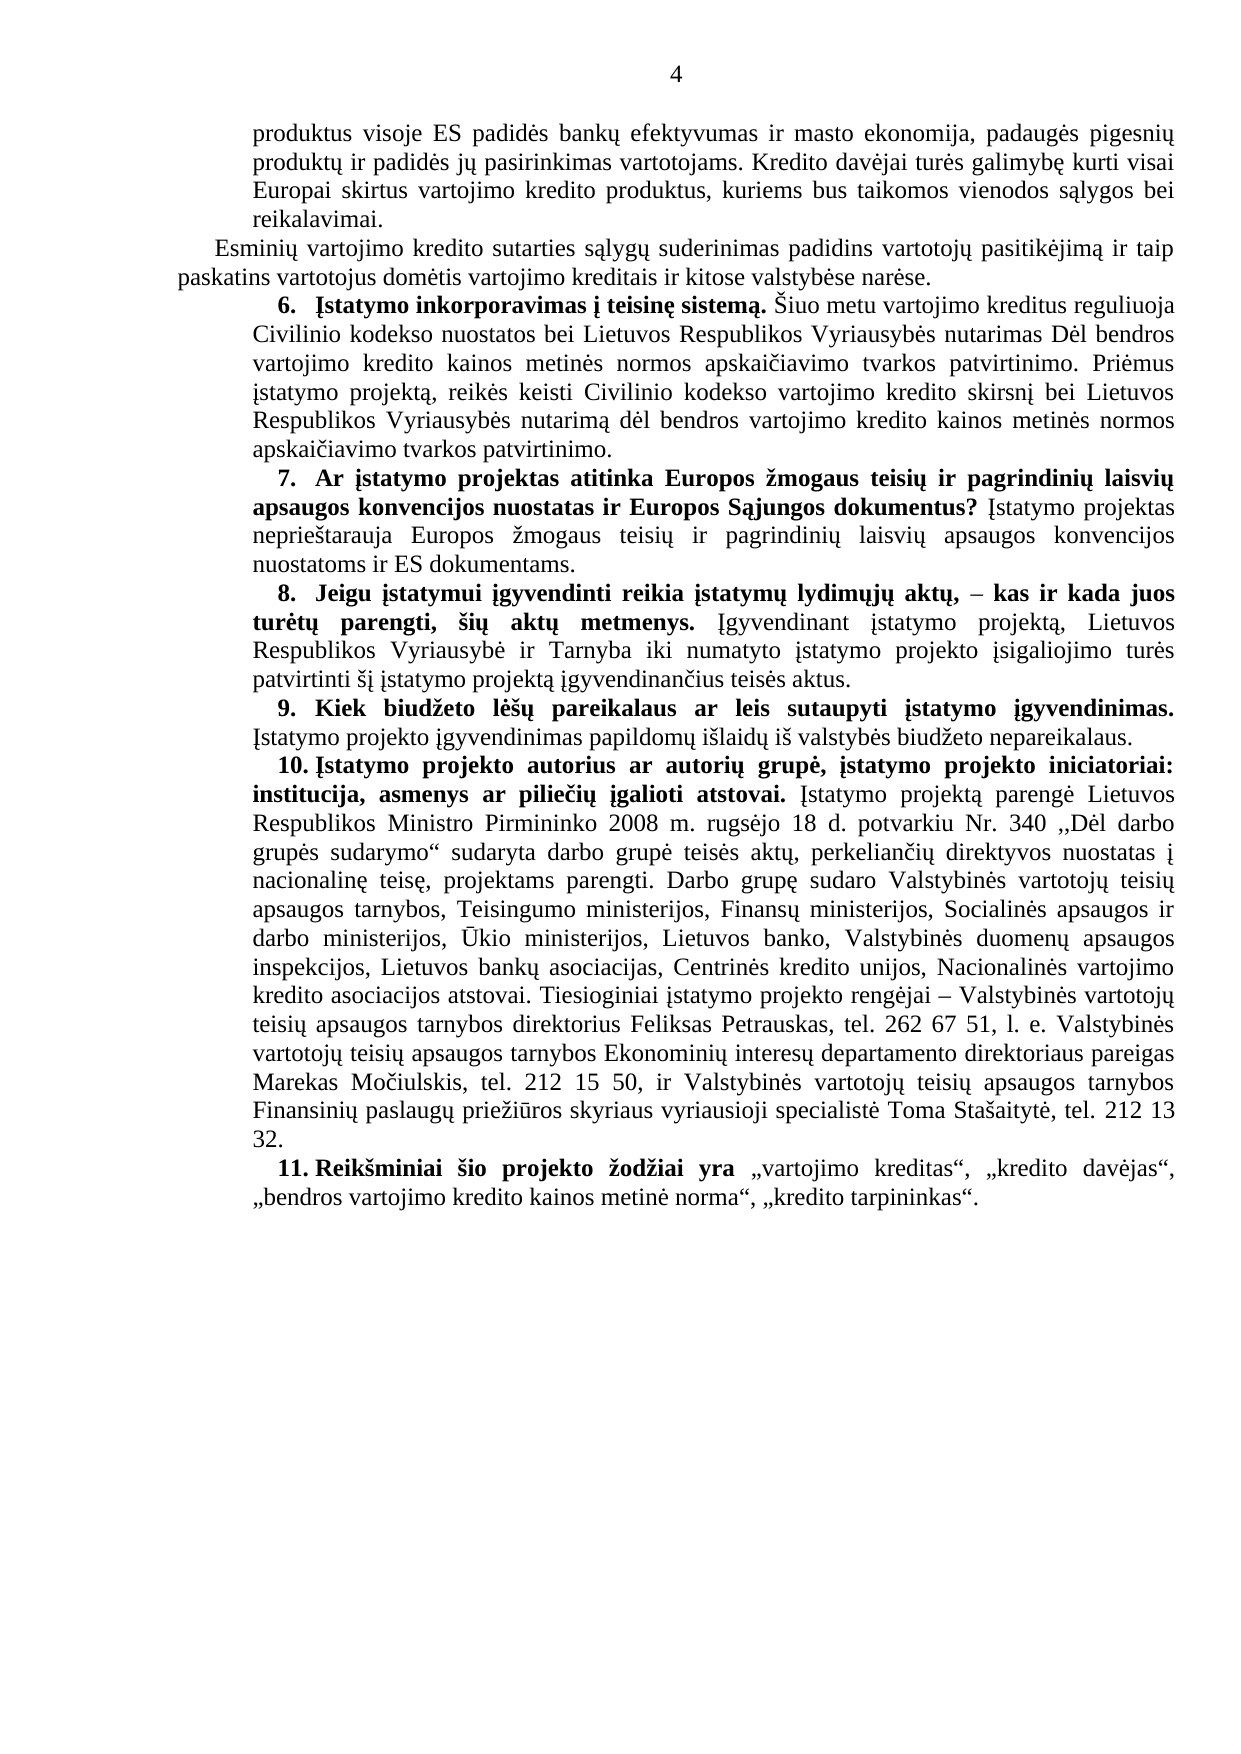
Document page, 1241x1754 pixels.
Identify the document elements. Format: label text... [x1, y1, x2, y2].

list Įstatymo projekto autorius ar autorių grupė, įstatymo projekto iniciatoriai: institucija, asmenys ar piliečių įgalioti atstovai. Įstatymo projektą parengė Lietuvos Respublikos Ministro Pirmininko 2008 m. rugsėjo 18 d. potvarkiu Nr. 340 ,,Dėl darbo grupės sudarymo“ sudaryta darbo grupė teisės aktų, perkeliančių direktyvos nuostatas į nacionalinę teisę, projektams parengti. Darbo grupę sudaro Valstybinės vartotojų teisių apsaugos tarnybos, Teisingumo ministerijos, Finansų ministerijos, Socialinės apsaugos ir darbo ministerijos, Ūkio ministerijos, Lietuvos banko, Valstybinės duomenų apsaugos inspekcijos, Lietuvos bankų asociacijas, Centrinės kredito unijos, Nacionalinės vartojimo kredito asociacijos atstovai. Tiesioginiai įstatymo projekto rengėjai – Valstybinės vartotojų teisių apsaugos tarnybos direktorius Feliksas Petrauskas, tel. 262 67 51, l. e. Valstybinės vartotojų teisių apsaugos tarnybos Ekonominių interesų departamento direktoriaus pareigas Marekas Močiulskis, tel. 212 15 50, ir Valstybinės vartotojų teisių apsaugos tarnybos Finansinių paslaugų priežiūros skyriaus vyriausioji specialistė Toma Stašaitytė, tel. 212 13 32. [215, 751, 1175, 1153]
list Jeigu įstatymui įgyvendinti reikia įstatymų lydimųjų aktų, – kas ir kada juos turėtų parengti, šių aktų metmenys. Įgyvendinant įstatymo projektą, Lietuvos Respublikos Vyriausybė ir Tarnyba iki numatyto įstatymo projekto įsigaliojimo turės patvirtinti šį įstatymo projektą įgyvendinančius teisės aktus. [215, 578, 1175, 693]
list Reikšminiai šio projekto žodžiai yra „vartojimo kreditas“, „kredito davėjas“, „bendros vartojimo kredito kainos metinė norma“, „kredito tarpininkas“. [215, 1153, 1175, 1211]
list Ar įstatymo projektas atitinka Europos žmogaus teisių ir pagrindinių laisvių apsaugos konvencijos nuostatas ir Europos Sąjungos dokumentus? Įstatymo projektas neprieštarauja Europos žmogaus teisių ir pagrindinių laisvių apsaugos konvencijos nuostatoms ir ES dokumentams. [215, 463, 1175, 578]
list Įstatymo inkorporavimas į teisinę sistemą. Šiuo metu vartojimo kreditus reguliuoja Civilinio kodekso nuostatos bei Lietuvos Respublikos Vyriausybės nutarimas Dėl bendros vartojimo kredito kainos metinės normos apskaičiavimo tvarkos patvirtinimo. Priėmus įstatymo projektą, reikės keisti Civilinio kodekso vartojimo kredito skirsnį bei Lietuvos Respublikos Vyriausybės nutarimą dėl bendros vartojimo kredito kainos metinės normos apskaičiavimo tvarkos patvirtinimo. [215, 291, 1175, 463]
list Kiek biudžeto lėšų pareikalaus ar leis sutaupyti įstatymo įgyvendinimas. Įstatymo projekto įgyvendinimas papildomų išlaidų iš valstybės biudžeto nepareikalaus. [215, 693, 1175, 751]
list produktus visoje ES padidės bankų efektyvumas ir masto ekonomija, padaugės pigesnių produktų ir padidės jų pasirinkimas vartotojams. Kredito davėjai turės galimybę kurti visai Europai skirtus vartojimo kredito produktus, kuriems bus taikomos vienodos sąlygos bei reikalavimai. [215, 118, 1175, 233]
list Esminių vartojimo kredito sutarties sąlygų suderinimas padidins vartotojų pasitikėjimą ir taip paskatins vartotojus domėtis vartojimo kreditais ir kitose valstybėse narėse. [177, 233, 1175, 291]
